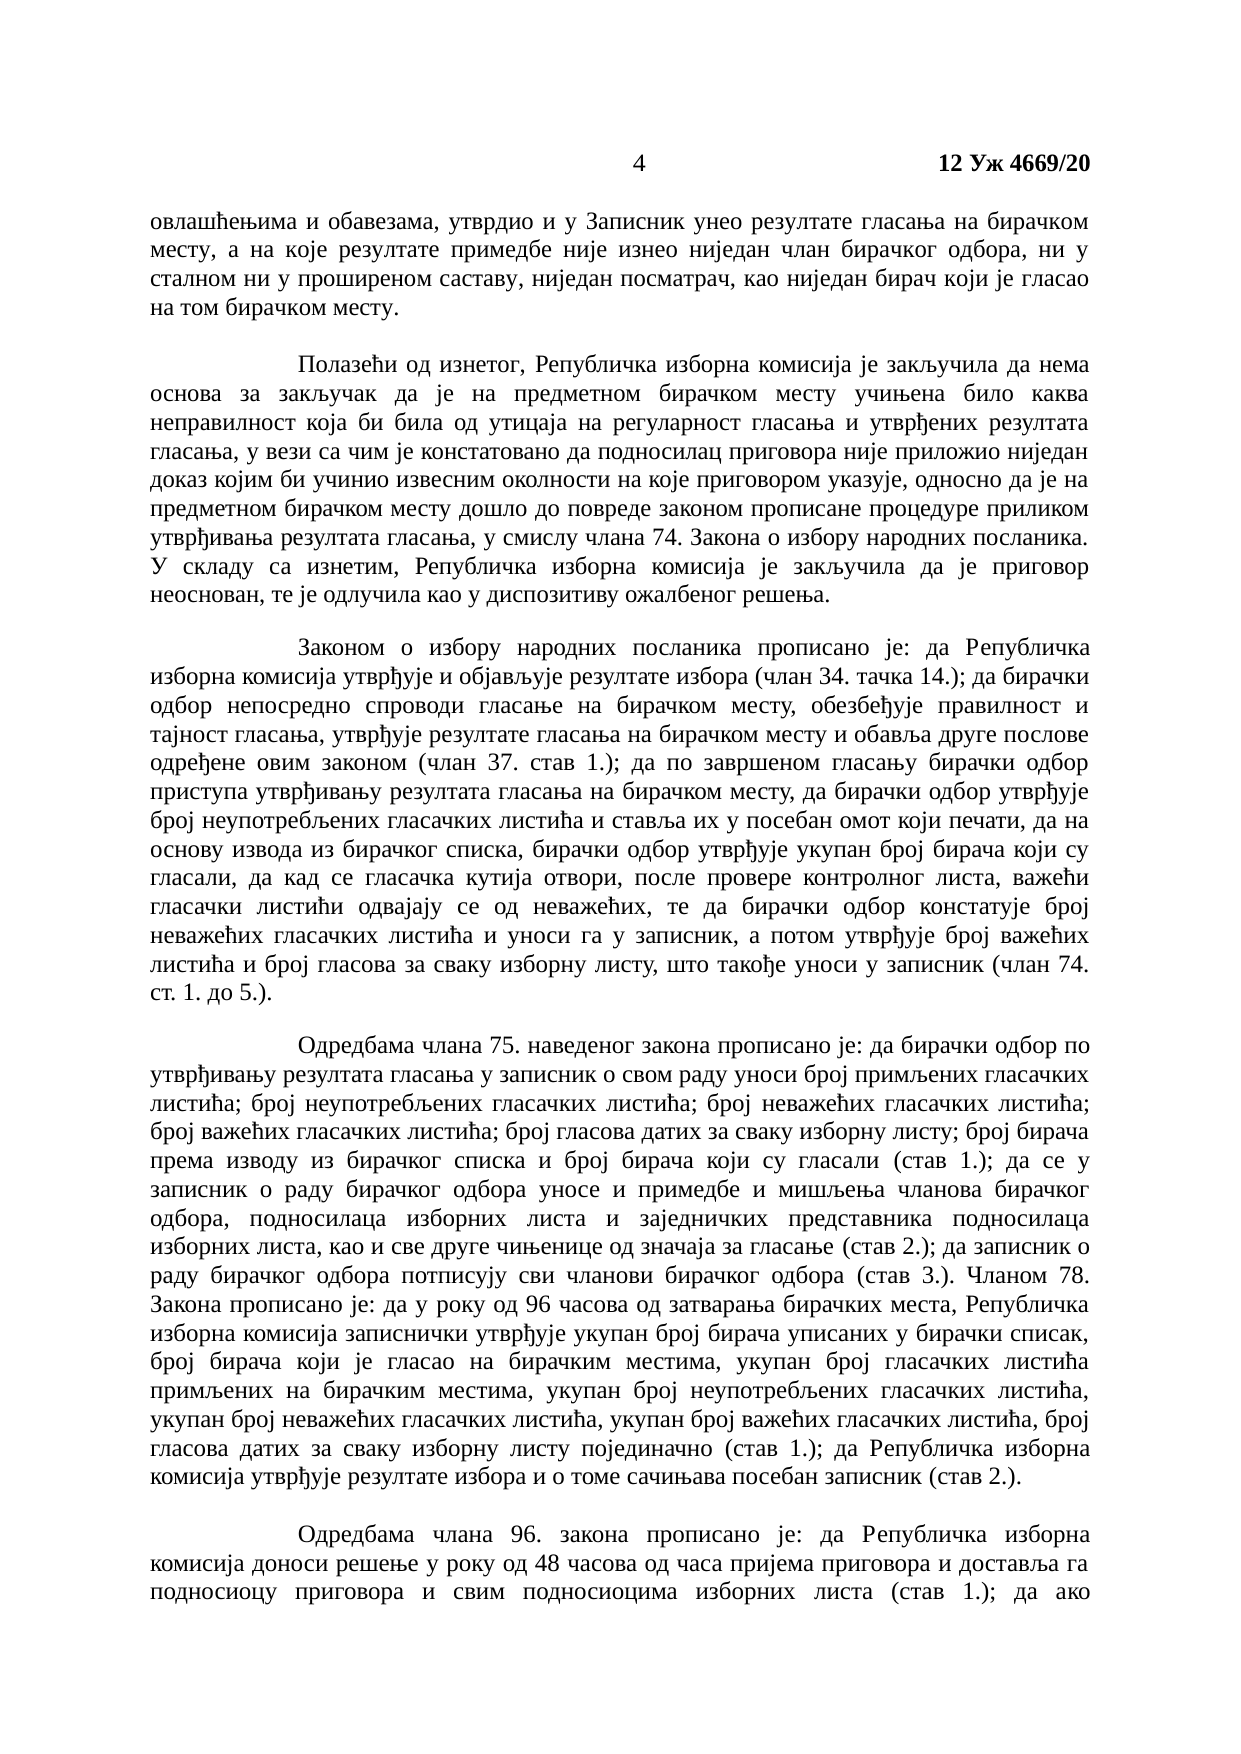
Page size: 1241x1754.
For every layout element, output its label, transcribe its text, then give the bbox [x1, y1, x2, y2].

text Одредбама члана 96. закона прописано је: да Републичка изборна комисија доноси решење у року од 48 часова од часа пријема приговора и доставља га подносиоцу приговора и свим подносиоцима изборних листа (став 1.); да ако [150, 1519, 1090, 1605]
text Законом о избору народних посланика прописано је: да Републичка изборна комисија утврђује и објављује резултате избора (члан 34. тачка 14.); да бирачки одбор непосредно спроводи гласање на бирачком месту, обезбеђује правилност и тајност гласања, утврђује резултате гласања на бирачком месту и обавља друге послове одређене овим законом (члан 37. став 1.); да по завршеном гласању бирачки одбор приступа утврђивању резултата гласања на бирачком месту, да бирачки одбор утврђује број неупотребљених гласачких листића и ставља их у посебан омот који печати, да на основу извода из бирачког списка, бирачки одбор утврђује укупан број бирача који су гласали, да кад се гласачка кутија отвори, после провере контролног листа, важећи гласачки листићи одвајају се од неважећих, те да бирачки одбор констатује број неважећих гласачких листића и уноси га у записник, а потом утврђује број важећих листића и број гласова за сваку изборну листу, што такође уноси у записник (члан 74. ст. 1. до 5.). [150, 632, 1090, 1006]
text овлашћењима и обавезама, утврдио и у Записник унео резултате гласања на бирачком месту, а на које резултате примедбе није изнео ниједан члан бирачког одбора, ни у сталном ни у проширеном саставу, ниједан посматрач, као ниједан бирач који је гласао на том бирачком месту. [150, 206, 1090, 321]
text Одредбама члана 75. наведеног закона прописано је: да бирачки одбор по утврђивању резултата гласања у записник о свом раду уноси број примљених гласачких листића; број неупотребљених гласачких листића; број неважећих гласачких листића; број важећих гласачких листића; број гласова датих за сваку изборну листу; број бирача према изводу из бирачког списка и број бирача који су гласали (став 1.); да се у записник о раду бирачког одбора уносе и примедбе и мишљења чланова бирачког одбора, подносилаца изборних листа и заједничких представника подносилаца изборних листа, као и све друге чињенице од значаја за гласање (став 2.); да записник о раду бирачког одбора потписују сви чланови бирачког одбора (став 3.). Чланом 78. Закона прописано је: да у року од 96 часова од затварања бирачких места, Републичка изборна комисија записнички утврђује укупан број бирача уписаних у бирачки списак, број бирача који је гласао на бирачким местима, укупан број гласачких листића примљених на бирачким местима, укупан број неупотребљених гласачких листића, укупан број неважећих гласачких листића, укупан број важећих гласачких листића, број гласова датих за сваку изборну листу појединачно (став 1.); да Републичка изборна комисија утврђује резултате избора и о томе сачињава посебан записник (став 2.). [150, 1030, 1090, 1490]
text Полазећи од изнетог, Републичка изборна комисија је закључила да нема основа за закључак да је на предметном бирачком месту учињена било каква неправилност која би била од утицаја на регуларност гласања и утврђених резултата гласања, у вези са чим је констатовано да подносилац приговора није приложио ниједан доказ којим би учинио извесним околности на које приговором указује, односно да је на предметном бирачком месту дошло до повреде законом прописане процедуре приликом утврђивања резултата гласања, у смислу члана 74. Закона о избору народних посланика. У складу са изнетим, Републичка изборна комисија је закључила да је приговор неоснован, те је одлучила као у диспозитиву ожалбеног решења. [150, 349, 1090, 608]
